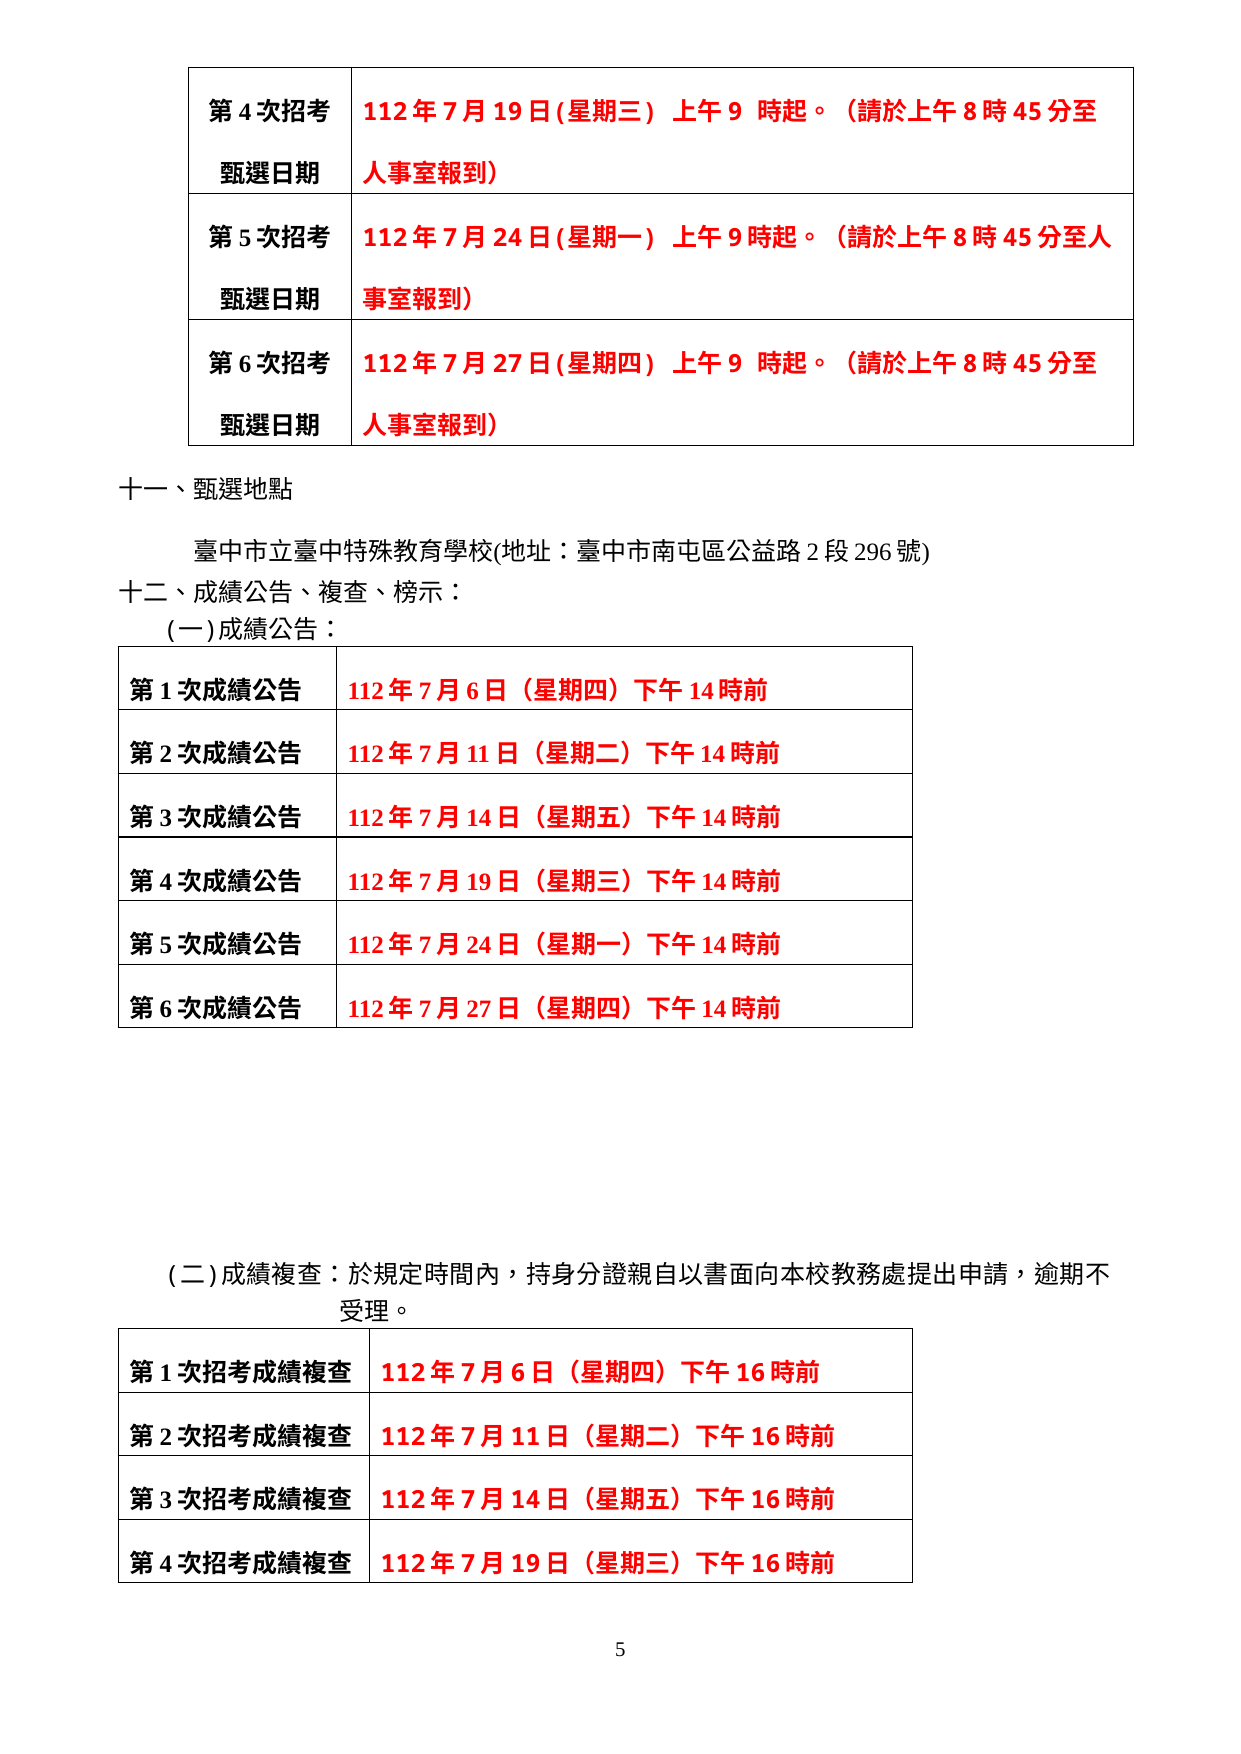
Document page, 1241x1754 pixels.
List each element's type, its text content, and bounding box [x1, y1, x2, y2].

text 十二、成績公告、複查、榜示： [118, 571, 1111, 608]
table_cell 112年7月11日（星期二）下午14時前 [337, 710, 912, 773]
table_cell 112年7月11日（星期二）下午16時前 [370, 1393, 912, 1455]
table_cell 112年7月24日（星期一）下午14時前 [337, 901, 912, 963]
text (一)成績公告： [118, 608, 1111, 646]
table_cell 112年7月19日(星期三) 上午9 時起。（請於上午8時45分至人事室報到） [352, 68, 1133, 193]
table_cell 第4次成績公告 [119, 838, 336, 900]
table_cell 112年7月14日（星期五）下午16時前 [370, 1456, 912, 1519]
text 臺中市立臺中特殊教育學校(地址：臺中市南屯區公益路2段296號) [193, 508, 1122, 571]
table_cell 第3次成績公告 [119, 774, 336, 836]
table_cell 112年7月19日（星期三）下午14時前 [337, 838, 912, 900]
table_header 112年7月6日（星期四）下午14時前 [337, 647, 912, 709]
table_header 第1次成績公告 [119, 647, 336, 709]
table_cell 第6次招考 甄選日期 [189, 320, 351, 445]
table_cell 第2次招考成績複查 [119, 1393, 369, 1455]
text 十一、甄選地點 [118, 446, 1122, 508]
table_cell 第4次招考成績複查 [119, 1520, 369, 1582]
table_cell 第2次成績公告 [119, 710, 336, 773]
table_header 112年7月6日（星期四）下午16時前 [370, 1329, 912, 1392]
table_cell 第4次招考 甄選日期 [189, 68, 351, 193]
table_cell 第6次成績公告 [119, 965, 336, 1027]
table_cell 112年7月27日(星期四) 上午9 時起。（請於上午8時45分至人事室報到） [352, 320, 1133, 445]
table_header 第1次招考成績複查 [119, 1329, 369, 1392]
table_cell 112年7月24日(星期一) 上午9時起。（請於上午8時45分至人事室報到） [352, 194, 1133, 319]
table_cell 112年7月27日（星期四）下午14時前 [337, 965, 912, 1027]
table_cell 第3次招考成績複查 [119, 1456, 369, 1519]
table_cell 第5次成績公告 [119, 901, 336, 963]
table_cell 第5次招考 甄選日期 [189, 194, 351, 319]
table_cell 112年7月14日（星期五）下午14時前 [337, 774, 912, 836]
text (二)成績複查：於規定時間內，持身分證親自以書面向本校教務處提出申請，逾期不受理。 [118, 1253, 1111, 1328]
table_cell 112年7月19日（星期三）下午16時前 [370, 1520, 912, 1582]
